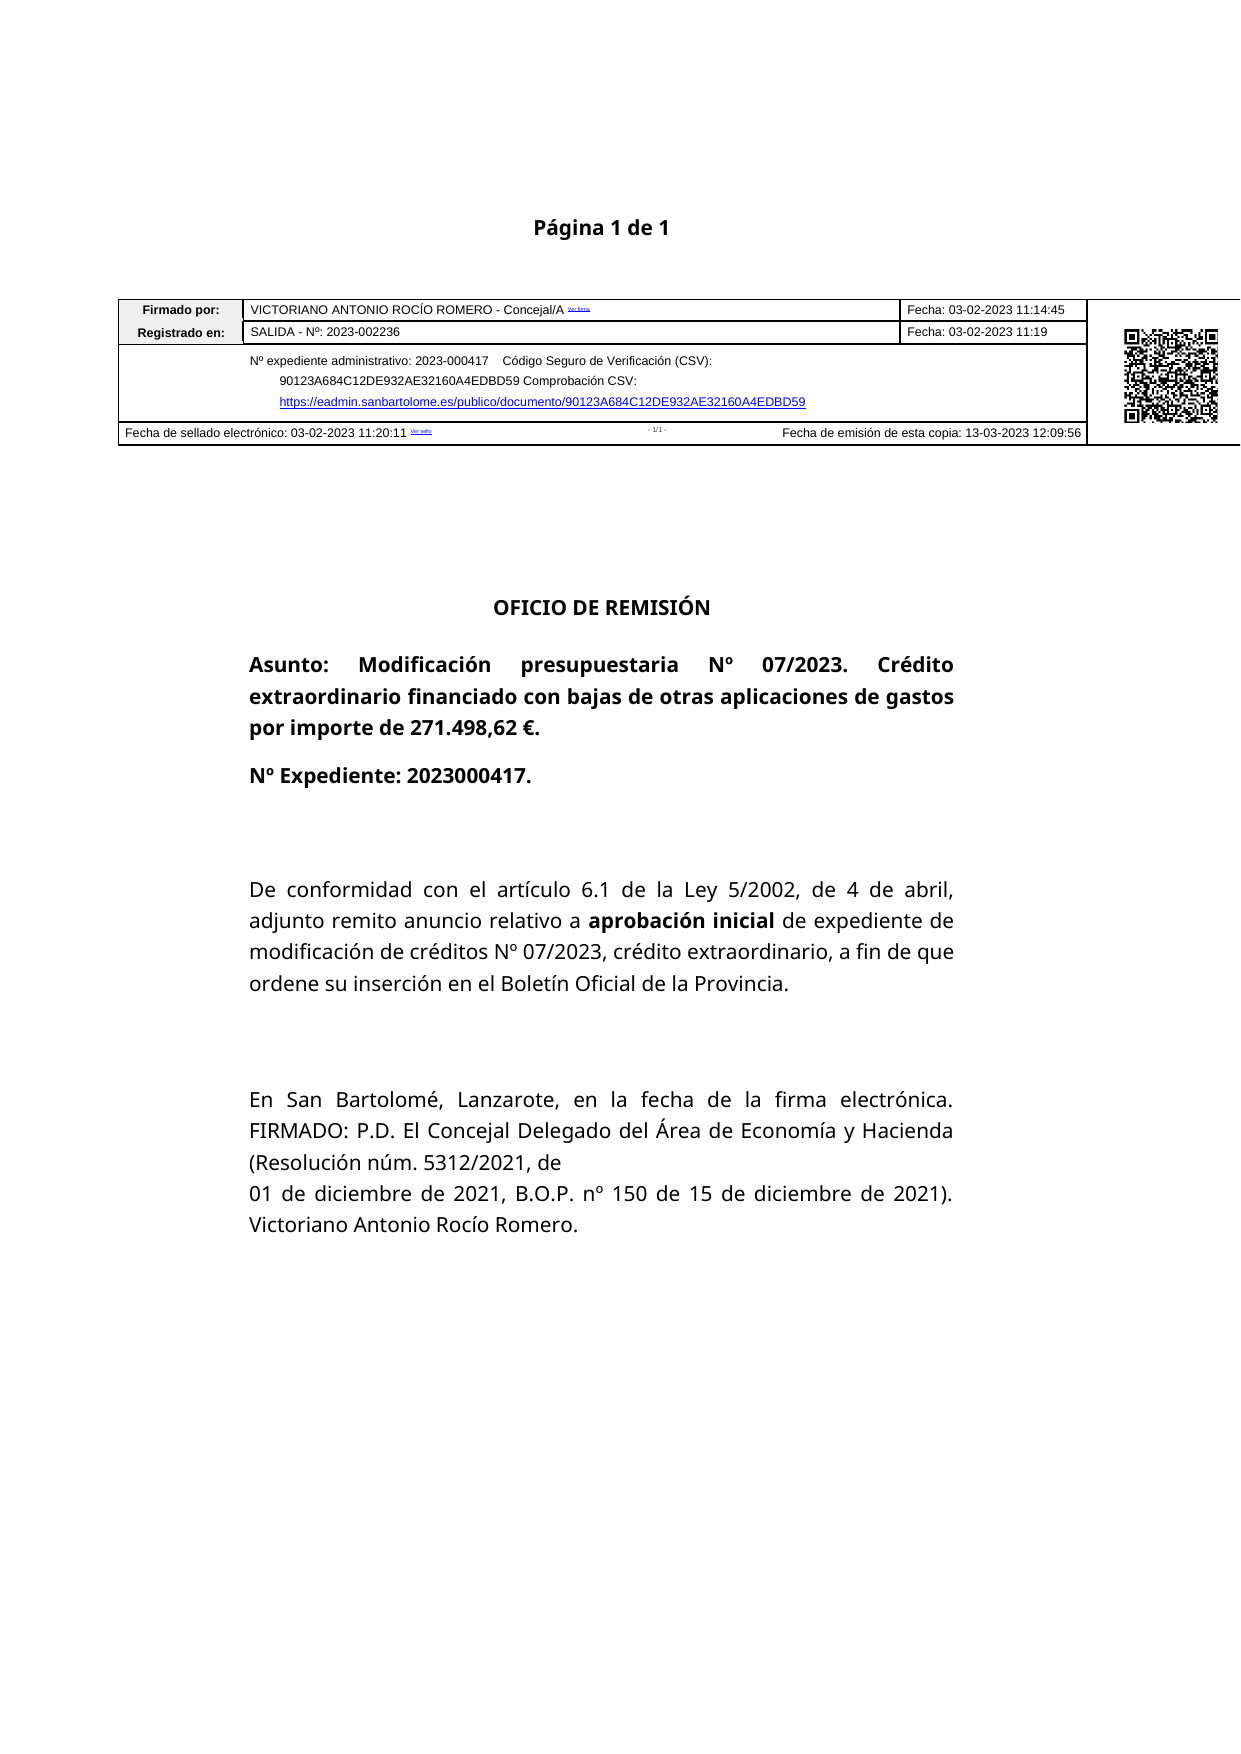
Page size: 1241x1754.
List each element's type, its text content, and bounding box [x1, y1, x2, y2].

text OFICIO DE REMISIÓN [203, 593, 1001, 622]
table_cell SALIDA - Nº: 2023-002236 [244, 322, 899, 343]
table_header VICTORIANO ANTONIO ROCÍO ROMERO - Concejal/A Ver firma [244, 300, 899, 320]
text Nº Expediente: 2023000417. [249, 761, 1122, 790]
text De conformidad con el artículo 6.1 de la Ley 5/2002, de 4 de abril, adjunto remito anuncio relativo a aprobación inicial de expediente de modificación de créditos Nº 07/2023, crédito extraordinario, a fin de que ordene su inserción en el Boletín Oficial de la Provincia. [249, 875, 954, 997]
text Página 1 de 1 [203, 213, 1001, 242]
table_header Firmado por: [119, 300, 242, 318]
text En San Bartolomé, Lanzarote, en la fecha de la firma electrónica. FIRMADO: P.D. El Concejal Delegado del Área de Economía y Hacienda (Resolución núm. 5312/2021, de [249, 1085, 954, 1176]
table_cell Registrado en: [119, 324, 242, 341]
table_cell Fecha de sellado electrónico: 03-02-2023 11:20:11 Ver sello - 1/1 - Fecha de emisión de esta copia: 13-03-2023 12:09:56 [119, 423, 1086, 444]
table_cell Nº expediente administrativo: 2023-000417 Código Seguro de Verificación (CSV): 90123A684C12DE932AE32160A4EDBD59 Comprobación CSV: https://eadmin.sanbartolome.es/publico/documento/90123A684C12DE932AE32160A4EDBD59 [119, 345, 1086, 421]
text 01 de diciembre de 2021, B.O.P. nº 150 de 15 de diciembre de 2021). Victoriano Antonio Rocío Romero. [249, 1179, 954, 1239]
table_header Fecha: 03-02-2023 11:14:45 [901, 300, 1086, 320]
text Asunto: Modificación presupuestaria Nº 07/2023. Crédito extraordinario financiado con bajas de otras aplicaciones de gastos por importe de 271.498,62 €. [249, 651, 955, 742]
table_header [1088, 300, 1240, 444]
table_cell Fecha: 03-02-2023 11:19 [901, 322, 1086, 343]
